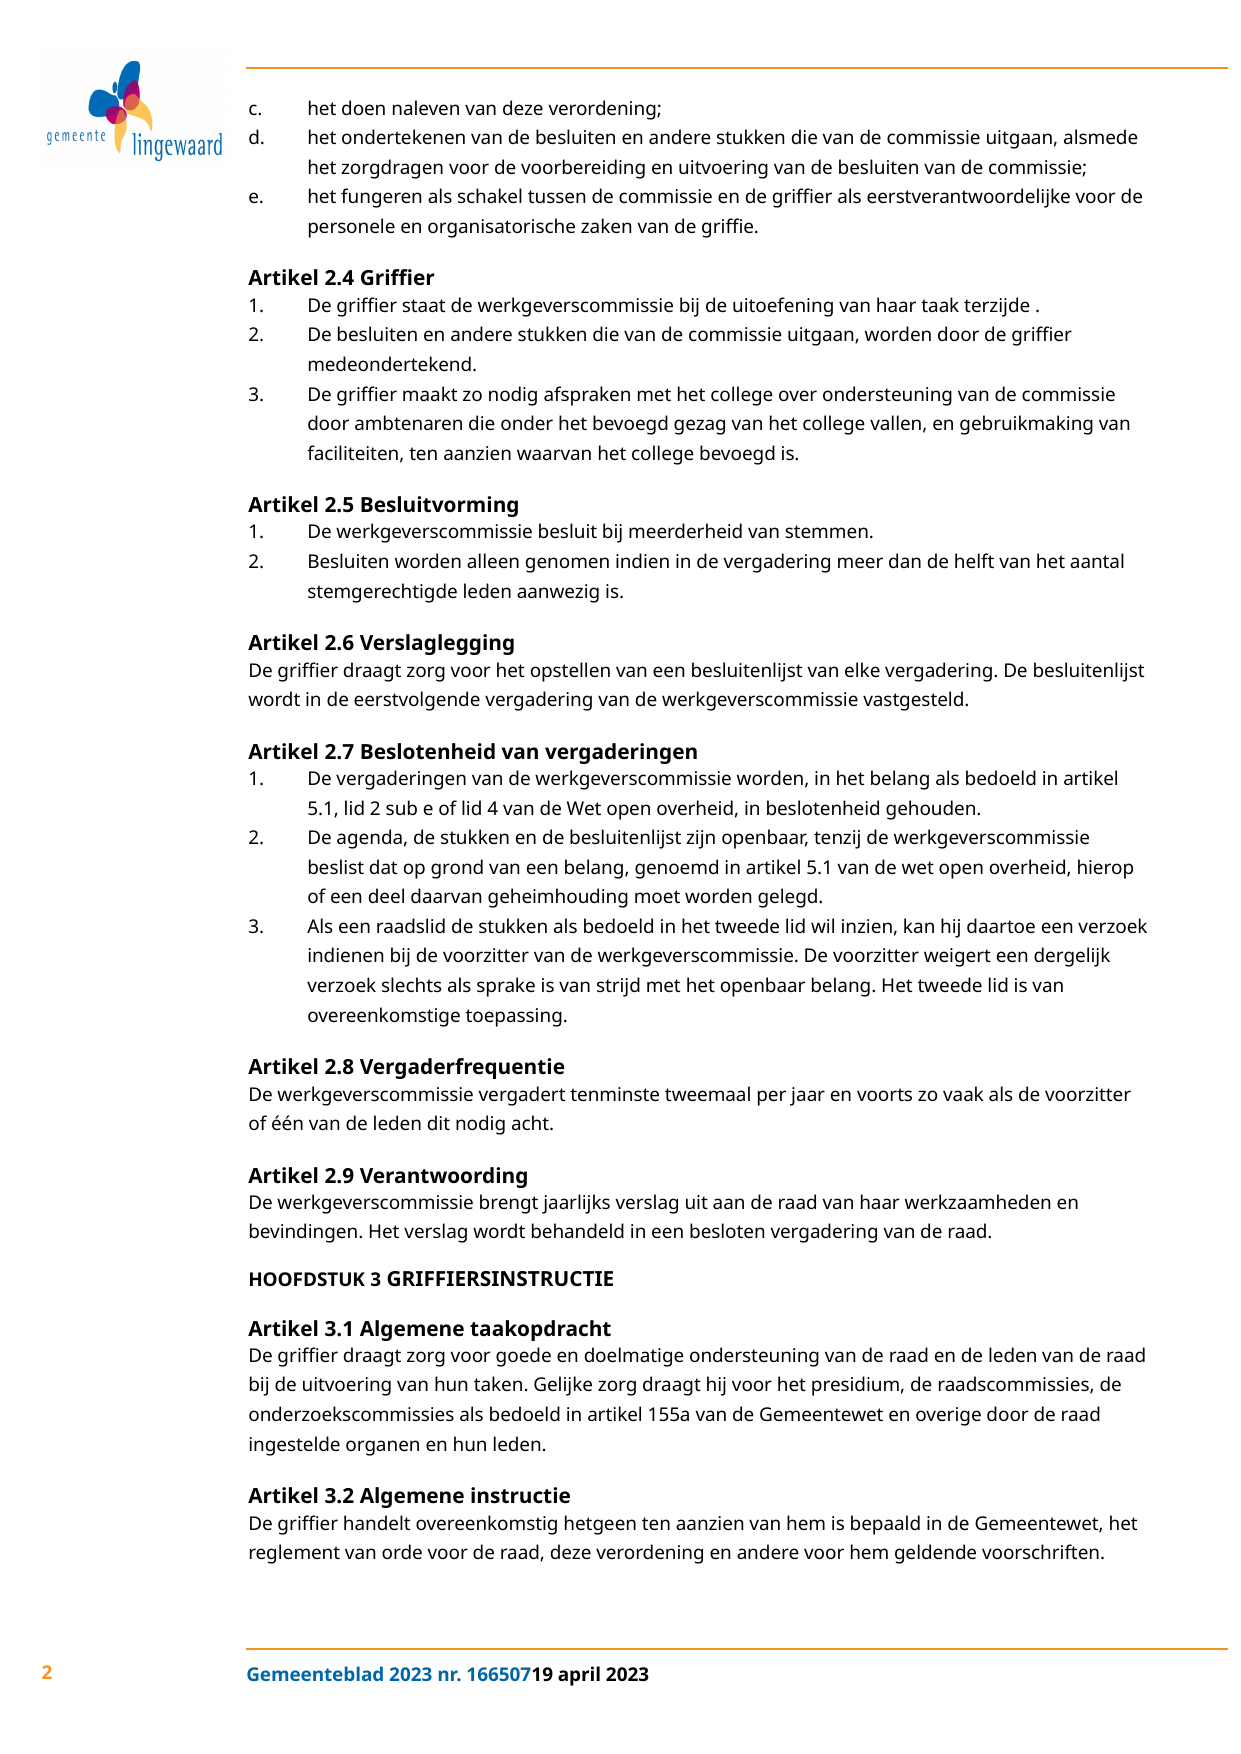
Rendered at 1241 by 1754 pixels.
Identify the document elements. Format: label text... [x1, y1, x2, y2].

list Besluiten worden alleen genomen indien in de vergadering meer dan de helft van het aantal stemgerechtigde leden aanwezig is. [248, 548, 1152, 604]
list De werkgeverscommissie besluit bij meerderheid van stemmen. [248, 519, 1152, 544]
list De vergaderingen van de werkgeverscommissie worden, in het belang als bedoeld in artikel 5.1, lid 2 sub e of lid 4 van de Wet open overheid, in beslotenheid gehouden. [248, 765, 1152, 821]
list De agenda, de stukken en de besluitenlijst zijn openbaar, tenzij de werkgeverscommissie beslist dat op grond van een belang, genoemd in artikel 5.1 van de wet open overheid, hierop of een deel daarvan geheimhouding moet worden gelegd. [248, 824, 1152, 909]
picture [41, 47, 231, 172]
list het doen naleven van deze verordening; [248, 95, 1152, 121]
list De griffier maakt zo nodig afspraken met het college over ondersteuning van de commissie door ambtenaren die onder het bevoegd gezag van het college vallen, en gebruikmaking van faciliteiten, ten aanzien waarvan het college bevoegd is. [248, 381, 1152, 466]
list De griffier staat de werkgeverscommissie bij de uitoefening van haar taak terzijde . [248, 292, 1152, 318]
text De griffier draagt zorg voor goede en doelmatige ondersteuning van de raad en de leden van de raad bij de uitvoering van hun taken. Gelijke zorg draagt hij voor het presidium, de raadscommissies, de onderzoekscommissies als bedoeld in artikel 155a van de Gemeentewet en overige door de raad ingestelde organen en hun leden. [248, 1342, 1152, 1457]
list De besluiten en andere stukken die van de commissie uitgaan, worden door de griffier medeondertekend. [248, 322, 1152, 377]
text Artikel 2.6 Verslaglegging [248, 628, 1152, 657]
text Artikel 2.5 Besluitvorming [248, 490, 1152, 519]
text Artikel 2.8 Vergaderfrequentie [248, 1052, 1152, 1081]
text De griffier draagt zorg voor het opstellen van een besluitenlijst van elke vergadering. De besluitenlijst wordt in de eerstvolgende vergadering van de werkgeverscommissie vastgesteld. [248, 657, 1152, 712]
text De griffier handelt overeenkomstig hetgeen ten aanzien van hem is bepaald in de Gemeentewet, het reglement van orde voor de raad, deze verordening en andere voor hem geldende voorschriften. [248, 1510, 1152, 1565]
list het ondertekenen van de besluiten en andere stukken die van de commissie uitgaan, alsmede het zorgdragen voor de voorbereiding en uitvoering van de besluiten van de commissie; [248, 124, 1152, 180]
text Artikel 2.9 Verantwoording [248, 1161, 1152, 1189]
text Artikel 2.4 Griffier [248, 263, 1152, 292]
list het fungeren als schakel tussen de commissie en de griffier als eerstverantwoordelijke voor de personele en organisatorische zaken van de griffie. [248, 183, 1152, 239]
text Artikel 2.7 Beslotenheid van vergaderingen [248, 737, 1152, 765]
text Artikel 3.2 Algemene instructie [248, 1481, 1152, 1510]
text Artikel 3.1 Algemene taakopdracht [248, 1314, 1152, 1342]
text De werkgeverscommissie vergadert tenminste tweemaal per jaar en voorts zo vaak als de voorzitter of één van de leden dit nodig acht. [248, 1081, 1152, 1136]
list Als een raadslid de stukken als bedoeld in het tweede lid wil inzien, kan hij daartoe een verzoek indienen bij de voorzitter van de werkgeverscommissie. De voorzitter weigert een dergelijk verzoek slechts als sprake is van strijd met het openbaar belang. Het tweede lid is van overeenkomstige toepassing. [248, 913, 1152, 1028]
text De werkgeverscommissie brengt jaarlijks verslag uit aan de raad van haar werkzaamheden en bevindingen. Het verslag wordt behandeld in een besloten vergadering van de raad. [248, 1189, 1152, 1244]
text HOOFDSTUK 3 GRIFFIERSINSTRUCTIE [248, 1264, 1152, 1293]
